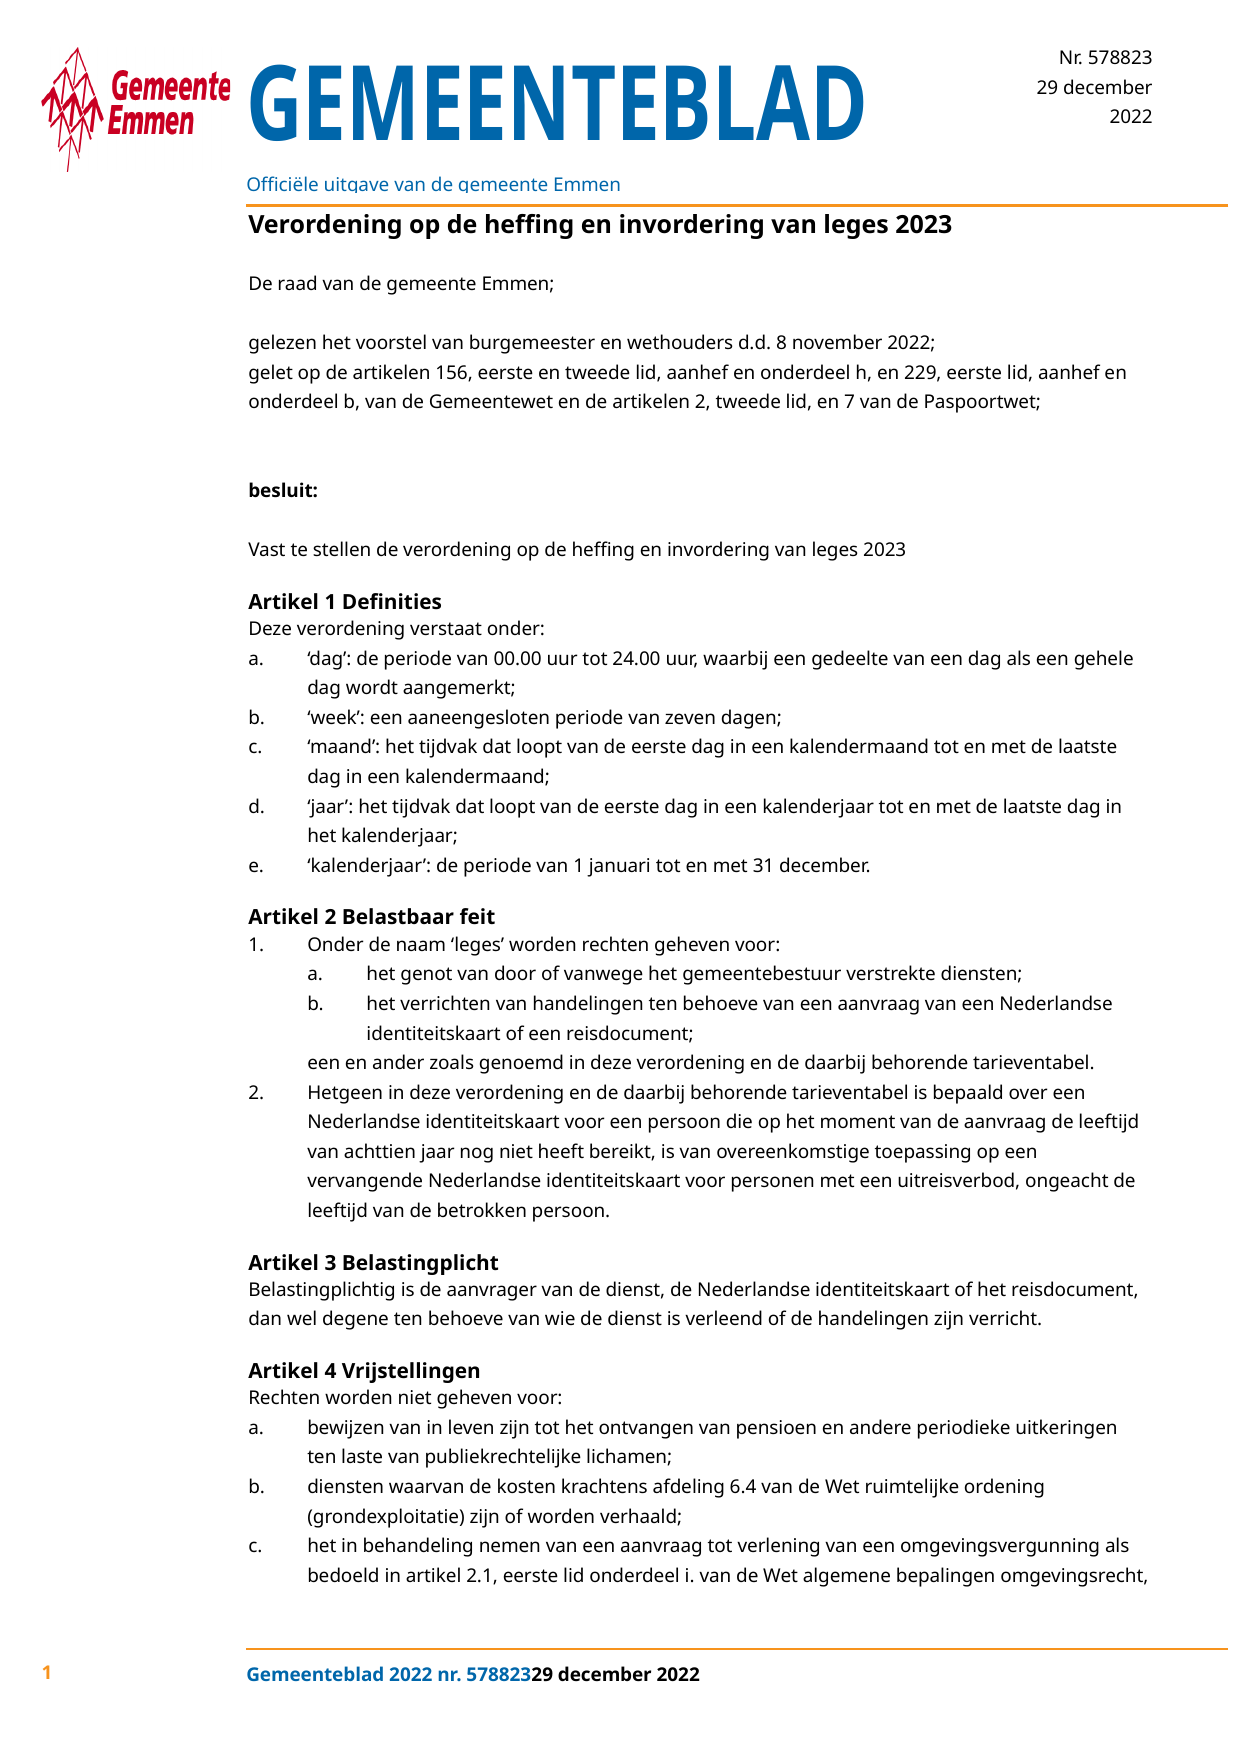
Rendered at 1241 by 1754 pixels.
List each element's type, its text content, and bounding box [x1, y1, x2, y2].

text Artikel 2 Belastbaar feit [248, 902, 1152, 931]
list Onder de naam ‘leges’ worden rechten geheven voor: [248, 931, 1152, 957]
picture [41, 47, 231, 172]
list ‘maand’: het tijdvak dat loopt van de eerste dag in een kalendermaand tot en met de laatste dag in een kalendermaand; [248, 734, 1152, 789]
list het verrichten van handelingen ten behoeve van een aanvraag van een Nederlandse identiteitskaart of een reisdocument; [307, 990, 1152, 1045]
list een en ander zoals genoemd in deze verordening en de daarbij behorende tarieventabel. [248, 1049, 1152, 1075]
list Hetgeen in deze verordening en de daarbij behorende tarieventabel is bepaald over een Nederlandse identiteitskaart voor een persoon die op het moment van de aanvraag de leeftijd van achttien jaar nog niet heeft bereikt, is van overeenkomstige toepassing op een vervangende Nederlandse identiteitskaart voor personen met een uitreisverbod, ongeacht de leeftijd van de betrokken persoon. [248, 1079, 1152, 1223]
text Artikel 3 Belastingplicht [248, 1248, 1152, 1276]
text besluit: [248, 477, 1152, 503]
list het genot van door of vanwege het gemeentebestuur verstrekte diensten; [307, 961, 1152, 986]
text gelet op de artikelen 156, eerste en tweede lid, aanhef en onderdeel h, en 229, eerste lid, aanhef en onderdeel b, van de Gemeentewet en de artikelen 2, tweede lid, en 7 van de Paspoortwet; [248, 359, 1152, 414]
text De raad van de gemeente Emmen; [248, 270, 1152, 296]
text Artikel 1 Definities [248, 587, 1152, 615]
text Deze verordening verstaat onder: [248, 615, 1152, 641]
list ‘jaar’: het tijdvak dat loopt van de eerste dag in een kalenderjaar tot en met de laatste dag in het kalenderjaar; [248, 793, 1152, 848]
text Belastingplichtig is de aanvrager van de dienst, de Nederlandse identiteitskaart of het reisdocument, dan wel degene ten behoeve van wie de dienst is verleend of de handelingen zijn verricht. [248, 1276, 1152, 1331]
text Rechten worden niet geheven voor: [248, 1384, 1152, 1410]
text Artikel 4 Vrijstellingen [248, 1356, 1152, 1384]
list het in behandeling nemen van een aanvraag tot verlening van een omgevingsvergunning als bedoeld in artikel 2.1, eerste lid onderdeel i. van de Wet algemene bepalingen omgevingsrecht, [248, 1532, 1152, 1588]
text Verordening op de heffing en invordering van leges 2023 [248, 207, 1152, 241]
text Vast te stellen de verordening op de heffing en invordering van leges 2023 [248, 537, 1152, 562]
list bewijzen van in leven zijn tot het ontvangen van pensioen en andere periodieke uitkeringen ten laste van publiekrechtelijke lichamen; [248, 1414, 1152, 1469]
list ‘kalenderjaar’: de periode van 1 januari tot en met 31 december. [248, 852, 1152, 878]
list diensten waarvan de kosten krachtens afdeling 6.4 van de Wet ruimtelijke ordening (grondexploitatie) zijn of worden verhaald; [248, 1473, 1152, 1528]
text gelezen het voorstel van burgemeester en wethouders d.d. 8 november 2022; [248, 329, 1152, 355]
list ‘week’: een aaneengesloten periode van zeven dagen; [248, 704, 1152, 730]
list ‘dag’: de periode van 00.00 uur tot 24.00 uur, waarbij een gedeelte van een dag als een gehele dag wordt aangemerkt; [248, 645, 1152, 700]
